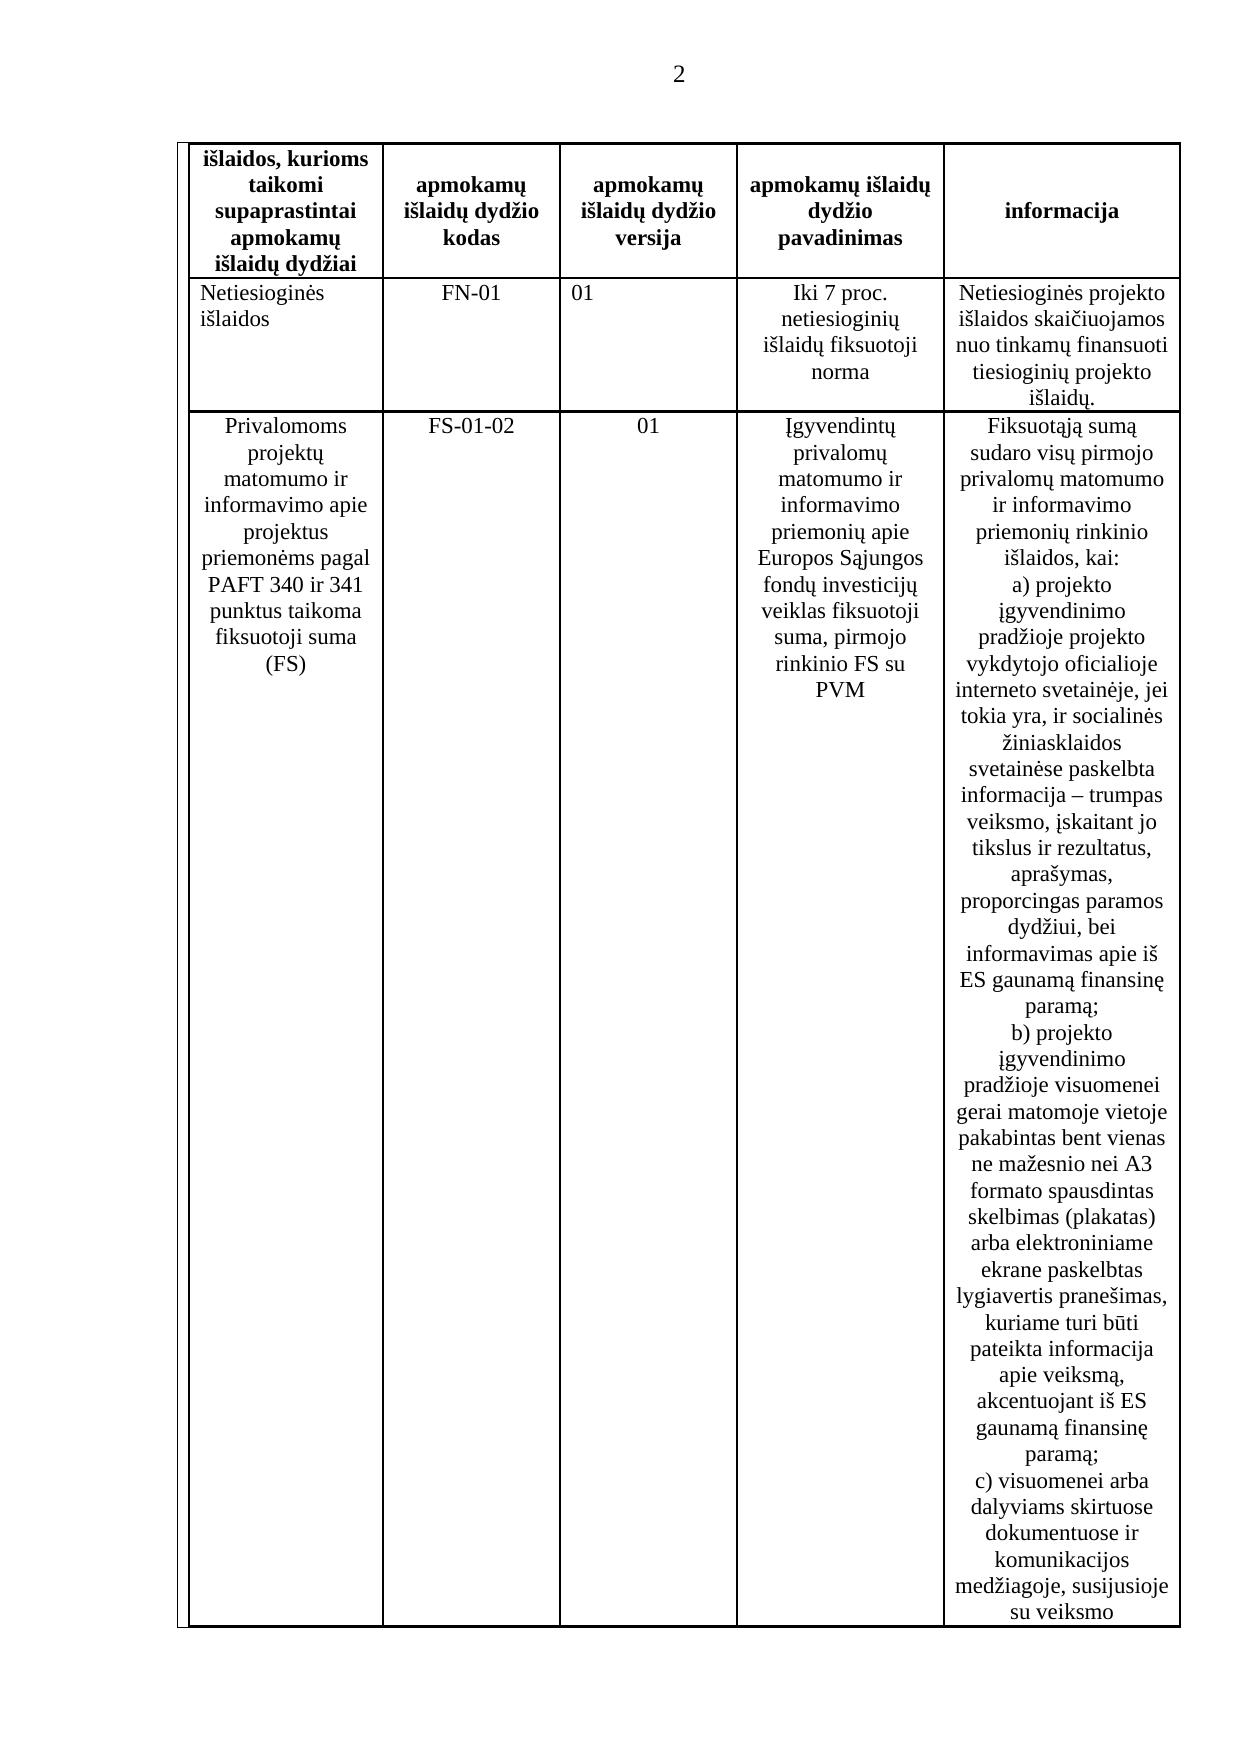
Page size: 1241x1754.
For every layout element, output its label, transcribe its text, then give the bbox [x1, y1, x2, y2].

table_cell Fiksuotąją sumą sudaro visų pirmojo privalomų matomumo ir informavimo priemonių rinkinio išlaidos, kai: a) projekto įgyvendinimo pradžioje projekto vykdytojo oficialioje interneto svetainėje, jei tokia yra, ir socialinės žiniasklaidos svetainėse paskelbta informacija – trumpas veiksmo, įskaitant jo tikslus ir rezultatus, aprašymas, proporcingas paramos dydžiui, bei informavimas apie iš ES gaunamą finansinę paramą; b) projekto įgyvendinimo pradžioje visuomenei gerai matomoje vietoje pakabintas bent vienas ne mažesnio nei A3 formato spausdintas skelbimas (plakatas) arba elektroniniame ekrane paskelbtas lygiavertis pranešimas, kuriame turi būti pateikta informacija apie veiksmą, akcentuojant iš ES gaunamą finansinę paramą; c) visuomenei arba dalyviams skirtuose dokumentuose ir komunikacijos medžiagoje, susijusioje su veiksmo [945, 413, 1179, 1625]
table_cell informacija [945, 145, 1179, 277]
table_cell FN-01 [384, 279, 559, 410]
table_cell 01 [561, 413, 736, 1625]
table_cell išlaidos, kurioms taikomi supaprastintai apmokamų išlaidų dydžiai [190, 145, 382, 277]
table_cell Privalomoms projektų matomumo ir informavimo apie projektus priemonėms pagal PAFT 340 ir 341 punktus taikoma fiksuotoji suma (FS) [190, 413, 382, 1625]
table_cell Netiesioginės projekto išlaidos skaičiuojamos nuo tinkamų finansuoti tiesioginių projekto išlaidų. [945, 279, 1179, 410]
table_cell 01 [561, 279, 736, 410]
table_cell apmokamų išlaidų dydžio pavadinimas [738, 145, 943, 277]
table_cell FS-01-02 [384, 413, 559, 1625]
table_cell apmokamų išlaidų dydžio kodas [384, 145, 559, 277]
table_cell Įgyvendintų privalomų matomumo ir informavimo priemonių apie Europos Sąjungos fondų investicijų veiklas fiksuotoji suma, pirmojo rinkinio FS su PVM [738, 413, 943, 1625]
table_cell apmokamų išlaidų dydžio versija [561, 145, 736, 277]
table_cell Iki 7 proc. netiesioginių išlaidų fiksuotoji norma [738, 279, 943, 410]
table_cell Netiesioginės išlaidos [190, 279, 382, 410]
